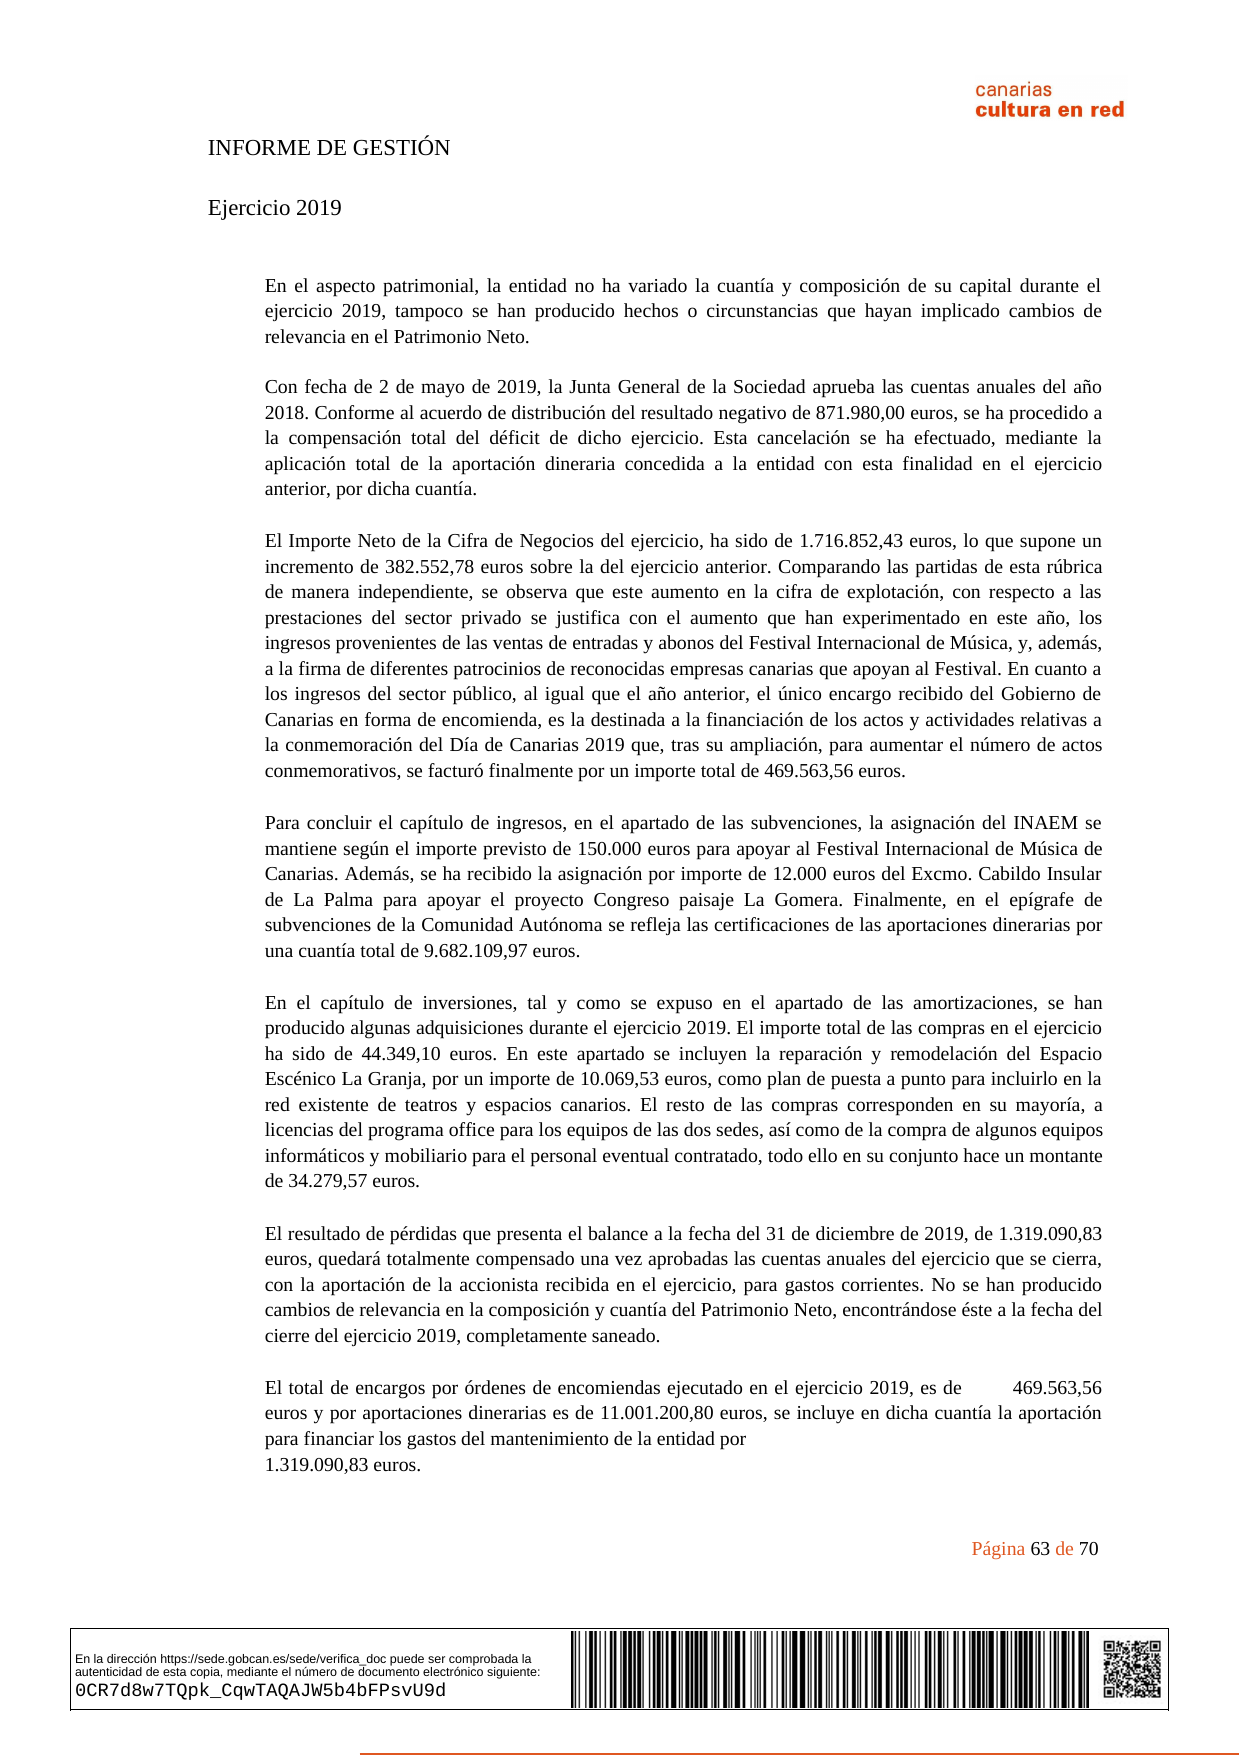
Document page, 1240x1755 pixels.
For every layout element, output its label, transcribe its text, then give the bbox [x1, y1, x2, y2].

text En el aspecto patrimonial, la entidad no ha variado la cuantía y composición de su capital durante el ejercicio 2019, tampoco se han producido hechos o circunstancias que hayan implicado cambios de relevancia en el Patrimonio Neto. [264, 274, 1104, 347]
text El total de encargos por órdenes de encomiendas ejecutado en el ejercicio 2019, es de 469.563,56 euros y por aportaciones dinerarias es de 11.001.200,80 euros, se incluye en dicha cuantía la aportación para financiar los gastos del mantenimiento de la entidad por [264, 1376, 1104, 1449]
text 1.319.090,83 euros. [264, 1453, 1096, 1476]
text El Importe Neto de la Cifra de Negocios del ejercicio, ha sido de 1.716.852,43 euros, lo que supone un incremento de 382.552,78 euros sobre la del ejercicio anterior. Comparando las partidas de esta rúbrica de manera independiente, se observa que este aumento en la cifra de explotación, con respecto a las prestaciones del sector privado se justifica con el aumento que han experimentado en este año, los ingresos provenientes de las ventas de entradas y abonos del Festival Internacional de Música, y, además, a la firma de diferentes patrocinios de reconocidas empresas canarias que apoyan al Festival. En cuanto a los ingresos del sector público, al igual que el año anterior, el único encargo recibido del Gobierno de Canarias en forma de encomienda, es la destinada a la financiación de los actos y actividades relativas a la conmemoración del Día de Canarias 2019 que, tras su ampliación, para aumentar el número de actos conmemorativos, se facturó finalmente por un importe total de 469.563,56 euros. [264, 529, 1104, 782]
text Para concluir el capítulo de ingresos, en el apartado de las subvenciones, la asignación del INAEM se mantiene según el importe previsto de 150.000 euros para apoyar al Festival Internacional de Música de Canarias. Además, se ha recibido la asignación por importe de 12.000 euros del Excmo. Cabildo Insular de La Palma para apoyar el proyecto Congreso paisaje La Gomera. Finalmente, en el epígrafe de subvenciones de la Comunidad Autónoma se refleja las certificaciones de las aportaciones dinerarias por una cuantía total de 9.682.109,97 euros. [264, 811, 1104, 961]
text Con fecha de 2 de mayo de 2019, la Junta General de la Sociedad aprueba las cuentas anuales del año 2018. Conforme al acuerdo de distribución del resultado negativo de 871.980,00 euros, se ha procedido a la compensación total del déficit de dicho ejercicio. Esta cancelación se ha efectuado, mediante la aplicación total de la aportación dineraria concedida a la entidad con esta finalidad en el ejercicio anterior, por dicha cuantía. [264, 375, 1104, 500]
text El resultado de pérdidas que presenta el balance a la fecha del 31 de diciembre de 2019, de 1.319.090,83 euros, quedará totalmente compensado una vez aprobadas las cuentas anuales del ejercicio que se cierra, con la aportación de la accionista recibida en el ejercicio, para gastos corrientes. No se han producido cambios de relevancia en la composición y cuantía del Patrimonio Neto, encontrándose éste a la fecha del cierre del ejercicio 2019, completamente saneado. [264, 1221, 1103, 1346]
text En el capítulo de inversiones, tal y como se expuso en el apartado de las amortizaciones, se han producido algunas adquisiciones durante el ejercicio 2019. El importe total de las compras en el ejercicio ha sido de 44.349,10 euros. En este apartado se incluyen la reparación y remodelación del Espacio Escénico La Granja, por un importe de 10.069,53 euros, como plan de puesta a punto para incluirlo en la red existente de teatros y espacios canarios. El resto de las compras corresponden en su mayoría, a licencias del programa office para los equipos de las dos sedes, así como de la compra de algunos equipos informáticos y mobiliario para el personal eventual contratado, todo ello en su conjunto hace un montante de 34.279,57 euros. [264, 991, 1104, 1192]
